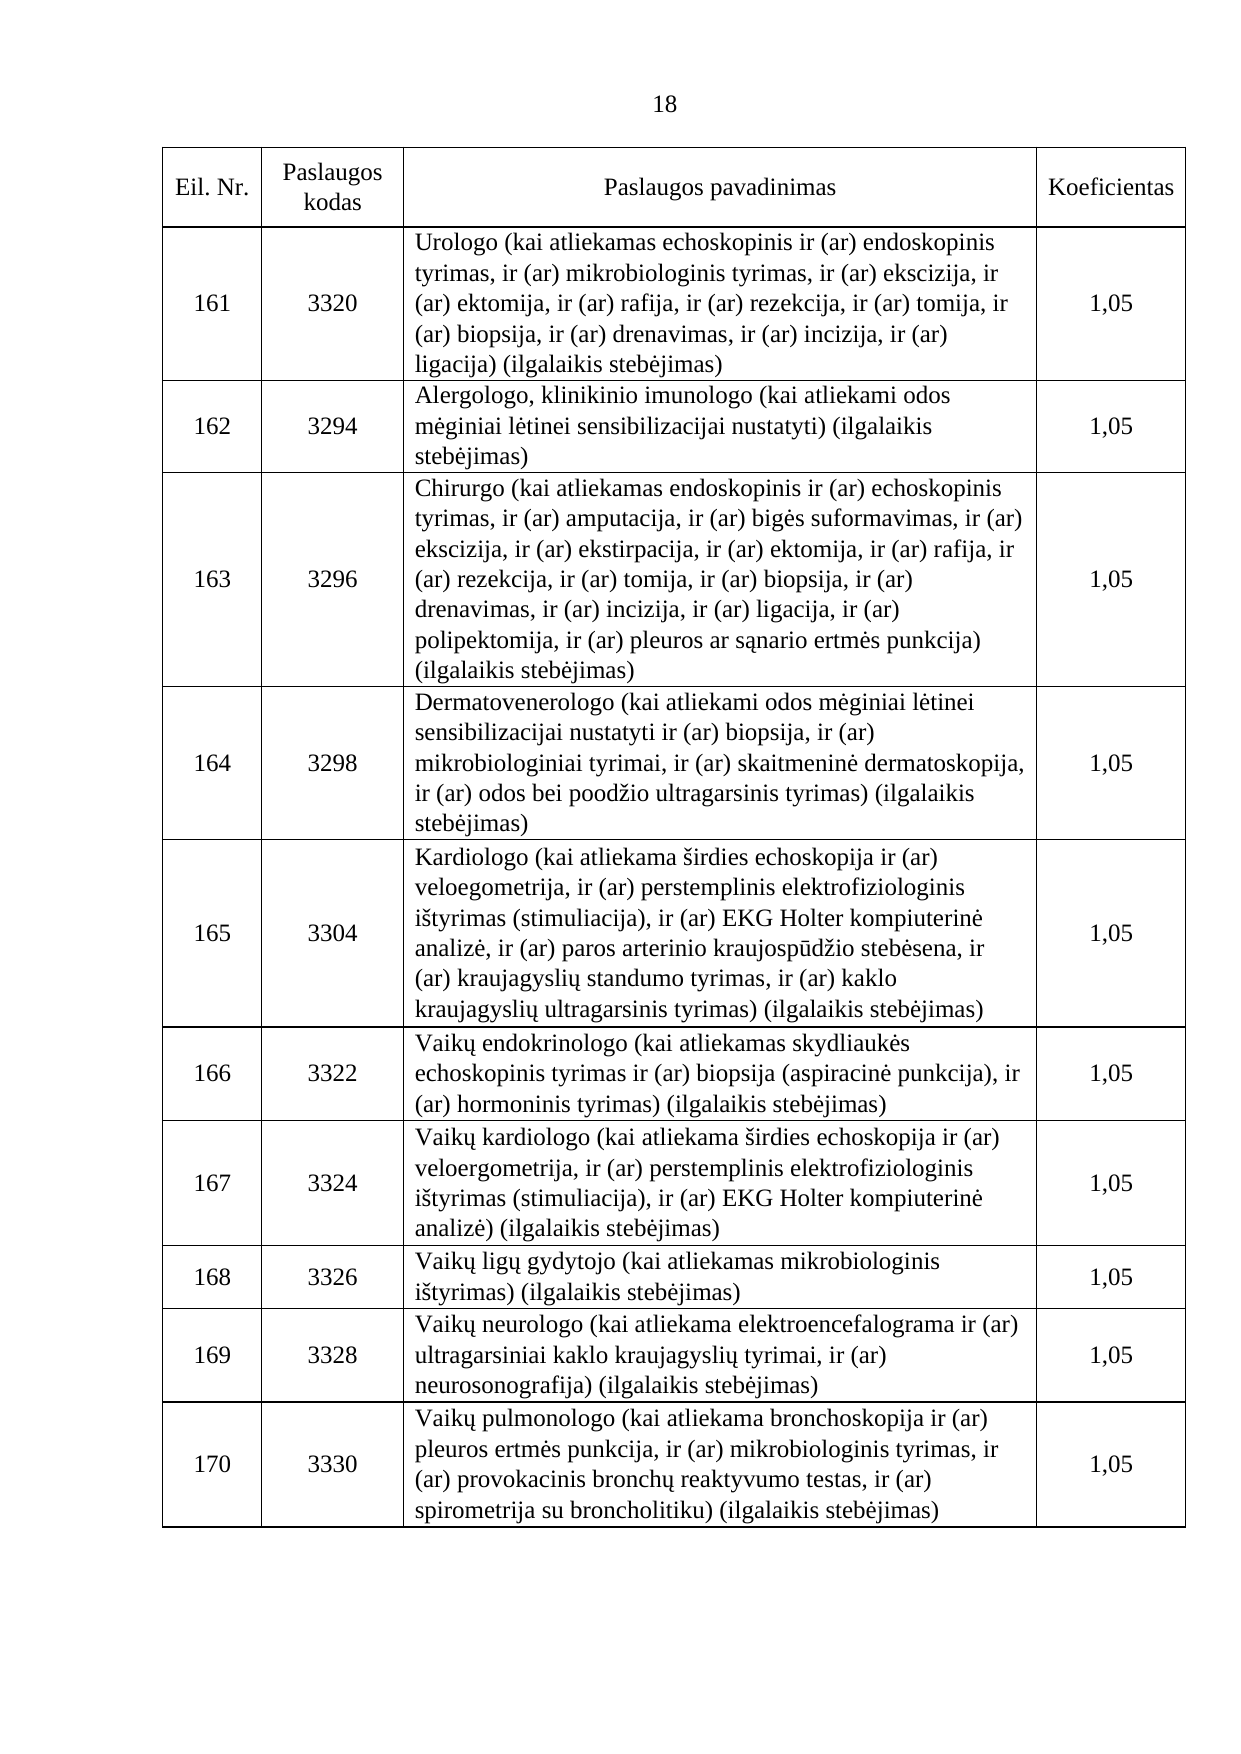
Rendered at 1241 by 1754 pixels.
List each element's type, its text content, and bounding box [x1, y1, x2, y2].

table_cell 166 [163, 1028, 261, 1120]
table_cell 164 [163, 687, 261, 839]
table_cell Vaikų kardiologo (kai atliekama širdies echoskopija ir (ar) veloergometrija, ir (ar) perstemplinis elektrofiziologinis ištyrimas (stimuliacija), ir (ar) EKG Holter kompiuterinė analizė) (ilgalaikis stebėjimas) [404, 1121, 1036, 1245]
table_cell Alergologo, klinikinio imunologo (kai atliekami odos mėginiai lėtinei sensibilizacijai nustatyti) (ilgalaikis stebėjimas) [404, 381, 1036, 472]
table_cell 169 [163, 1309, 261, 1401]
table_cell 1,05 [1037, 1309, 1185, 1401]
table_cell 1,05 [1037, 1121, 1185, 1245]
table_header Paslaugos kodas [262, 148, 403, 226]
table_cell 3296 [262, 473, 403, 686]
table_cell 1,05 [1037, 1246, 1185, 1308]
table_cell 167 [163, 1121, 261, 1245]
table_cell Vaikų endokrinologo (kai atliekamas skydliaukės echoskopinis tyrimas ir (ar) biopsija (aspiracinė punkcija), ir (ar) hormoninis tyrimas) (ilgalaikis stebėjimas) [404, 1028, 1036, 1120]
table_cell 3294 [262, 381, 403, 472]
table_cell 3324 [262, 1121, 403, 1245]
table_cell 168 [163, 1246, 261, 1308]
table_header Paslaugos pavadinimas [404, 148, 1036, 226]
table_cell 165 [163, 840, 261, 1026]
table_cell 3304 [262, 840, 403, 1026]
table_cell Kardiologo (kai atliekama širdies echoskopija ir (ar) veloegometrija, ir (ar) perstemplinis elektrofiziologinis ištyrimas (stimuliacija), ir (ar) EKG Holter kompiuterinė analizė, ir (ar) paros arterinio kraujospūdžio stebėsena, ir (ar) kraujagyslių standumo tyrimas, ir (ar) kaklo kraujagyslių ultragarsinis tyrimas) (ilgalaikis stebėjimas) [404, 840, 1036, 1026]
table_cell 1,05 [1037, 1028, 1185, 1120]
table_cell Vaikų neurologo (kai atliekama elektroencefalograma ir (ar) ultragarsiniai kaklo kraujagyslių tyrimai, ir (ar) neurosonografija) (ilgalaikis stebėjimas) [404, 1309, 1036, 1401]
table_cell 163 [163, 473, 261, 686]
table_cell 3320 [262, 228, 403, 379]
table_cell 1,05 [1037, 228, 1185, 379]
table_cell 162 [163, 381, 261, 472]
table_cell 3330 [262, 1403, 403, 1526]
table_cell 1,05 [1037, 840, 1185, 1026]
table_cell Dermatovenerologo (kai atliekami odos mėginiai lėtinei sensibilizacijai nustatyti ir (ar) biopsija, ir (ar) mikrobiologiniai tyrimai, ir (ar) skaitmeninė dermatoskopija, ir (ar) odos bei poodžio ultragarsinis tyrimas) (ilgalaikis stebėjimas) [404, 687, 1036, 839]
table_cell Chirurgo (kai atliekamas endoskopinis ir (ar) echoskopinis tyrimas, ir (ar) amputacija, ir (ar) bigės suformavimas, ir (ar) ekscizija, ir (ar) ekstirpacija, ir (ar) ektomija, ir (ar) rafija, ir (ar) rezekcija, ir (ar) tomija, ir (ar) biopsija, ir (ar) drenavimas, ir (ar) incizija, ir (ar) ligacija, ir (ar) polipektomija, ir (ar) pleuros ar sąnario ertmės punkcija) (ilgalaikis stebėjimas) [404, 473, 1036, 686]
table_cell 3322 [262, 1028, 403, 1120]
table_cell 161 [163, 228, 261, 379]
table_cell 1,05 [1037, 381, 1185, 472]
table_header Koeficientas [1037, 148, 1185, 226]
table_cell 1,05 [1037, 473, 1185, 686]
table_cell 3326 [262, 1246, 403, 1308]
table_cell 170 [163, 1403, 261, 1526]
table_cell Vaikų ligų gydytojo (kai atliekamas mikrobiologinis ištyrimas) (ilgalaikis stebėjimas) [404, 1246, 1036, 1308]
table_cell Urologo (kai atliekamas echoskopinis ir (ar) endoskopinis tyrimas, ir (ar) mikrobiologinis tyrimas, ir (ar) ekscizija, ir (ar) ektomija, ir (ar) rafija, ir (ar) rezekcija, ir (ar) tomija, ir (ar) biopsija, ir (ar) drenavimas, ir (ar) incizija, ir (ar) ligacija) (ilgalaikis stebėjimas) [404, 228, 1036, 379]
table_cell 1,05 [1037, 1403, 1185, 1526]
table_cell 3328 [262, 1309, 403, 1401]
table_cell 3298 [262, 687, 403, 839]
table_header Eil. Nr. [163, 148, 261, 226]
table_cell Vaikų pulmonologo (kai atliekama bronchoskopija ir (ar) pleuros ertmės punkcija, ir (ar) mikrobiologinis tyrimas, ir (ar) provokacinis bronchų reaktyvumo testas, ir (ar) spirometrija su broncholitiku) (ilgalaikis stebėjimas) [404, 1403, 1036, 1526]
table_cell 1,05 [1037, 687, 1185, 839]
